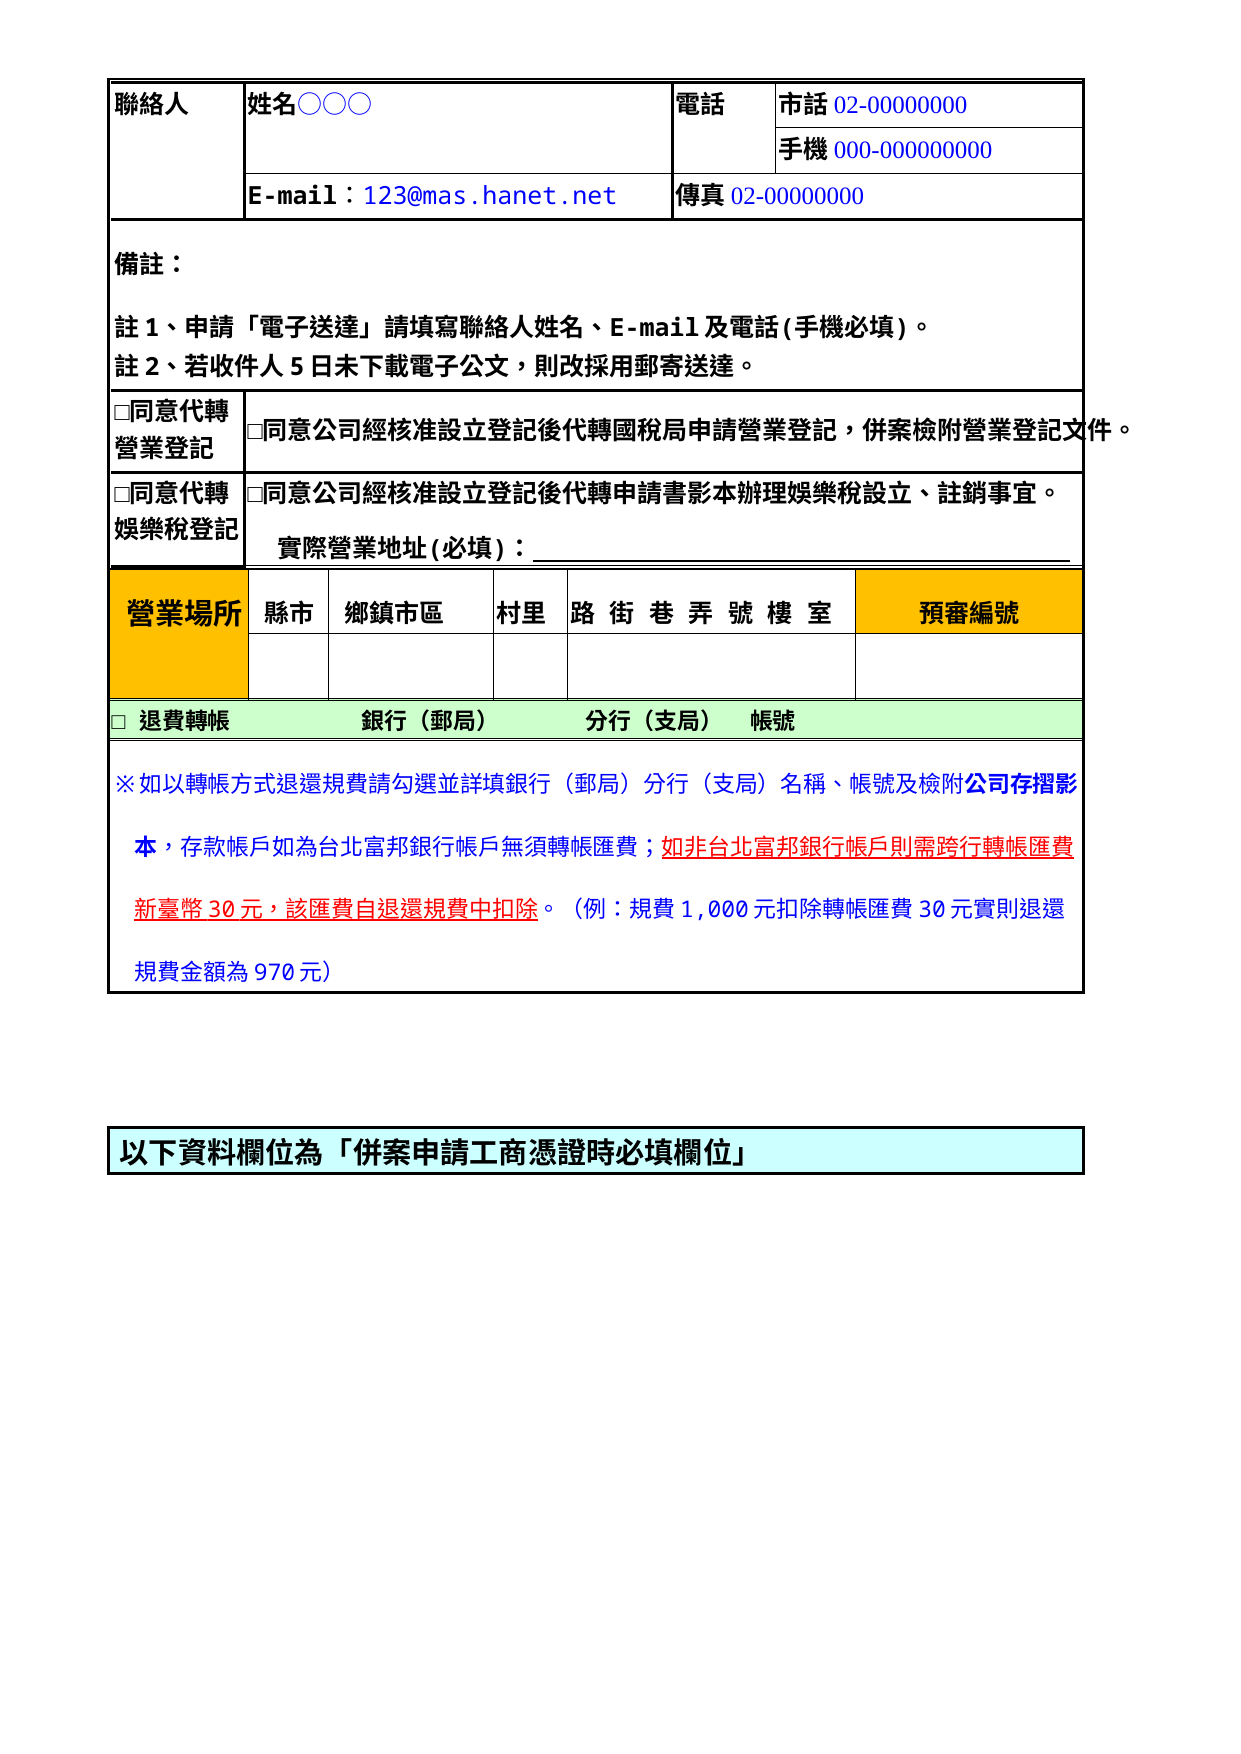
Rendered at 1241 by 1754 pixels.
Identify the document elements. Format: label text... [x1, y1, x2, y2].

table_cell [249, 634, 328, 698]
table_cell 鄉鎮市區 [329, 570, 493, 633]
table_cell E-mail：123@mas.hanet.net [246, 174, 671, 218]
table_cell 帳號 [747, 701, 1082, 738]
table_cell [329, 634, 493, 698]
table_cell □同意代轉娛樂稅登記 [111, 474, 243, 565]
table_cell [109, 1028, 1083, 1064]
table_cell 手機000-000000000 [776, 128, 1082, 172]
table_cell [568, 634, 855, 698]
table_cell [109, 994, 1083, 1028]
table_cell [494, 634, 567, 698]
table_cell □ 退費轉帳 [110, 701, 359, 738]
table_header 姓名○○○ [246, 84, 671, 172]
table_cell □同意公司經核准設立登記後代轉申請書影本辦理娛樂稅設立、註銷事宜。 實際營業地址(必填)： [246, 474, 1082, 565]
table_cell 傳真02-00000000 [674, 174, 1082, 218]
table_cell 備註： 註1、申請「電子送達」請填寫聯絡人姓名、E-mail及電話(手機必填)。 註2、若收件人5日未下載電子公文，則改採用郵寄送達。 [111, 221, 1082, 389]
table_cell 路街巷弄號樓室 [568, 570, 855, 633]
table_cell 銀行（郵局） [359, 701, 582, 738]
table_header 聯絡人 [111, 84, 243, 218]
table_cell ※如以轉帳方式退還規費請勾選並詳填銀行（郵局）分行（支局）名稱、帳號及檢附公司存摺影本，存款帳戶如為台北富邦銀行帳戶無須轉帳匯費；如非台北富邦銀行帳戶則需跨行轉帳匯費新臺幣30元，該匯費自退還規費中扣除。（例：規費1,000元扣除轉帳匯費30元實則退還規費金額為970元） [110, 741, 1082, 991]
table_cell 預審編號 [856, 570, 1082, 633]
table_cell 營業場所 [110, 570, 248, 698]
table_header 以下資料欄位為「併案申請工商憑證時必填欄位」 [110, 1129, 1082, 1172]
table_cell 縣市 [249, 570, 328, 633]
table_cell 分行（支局） [582, 701, 747, 738]
table_cell 村里 [494, 570, 567, 633]
table_cell □同意代轉營業登記 [111, 392, 243, 471]
table_cell [856, 634, 1082, 698]
table_header 市話02-00000000 [776, 84, 1082, 127]
table_header 電話 [674, 84, 775, 172]
table_cell □同意公司經核准設立登記後代轉國稅局申請營業登記，併案檢附營業登記文件。 [246, 392, 1082, 471]
